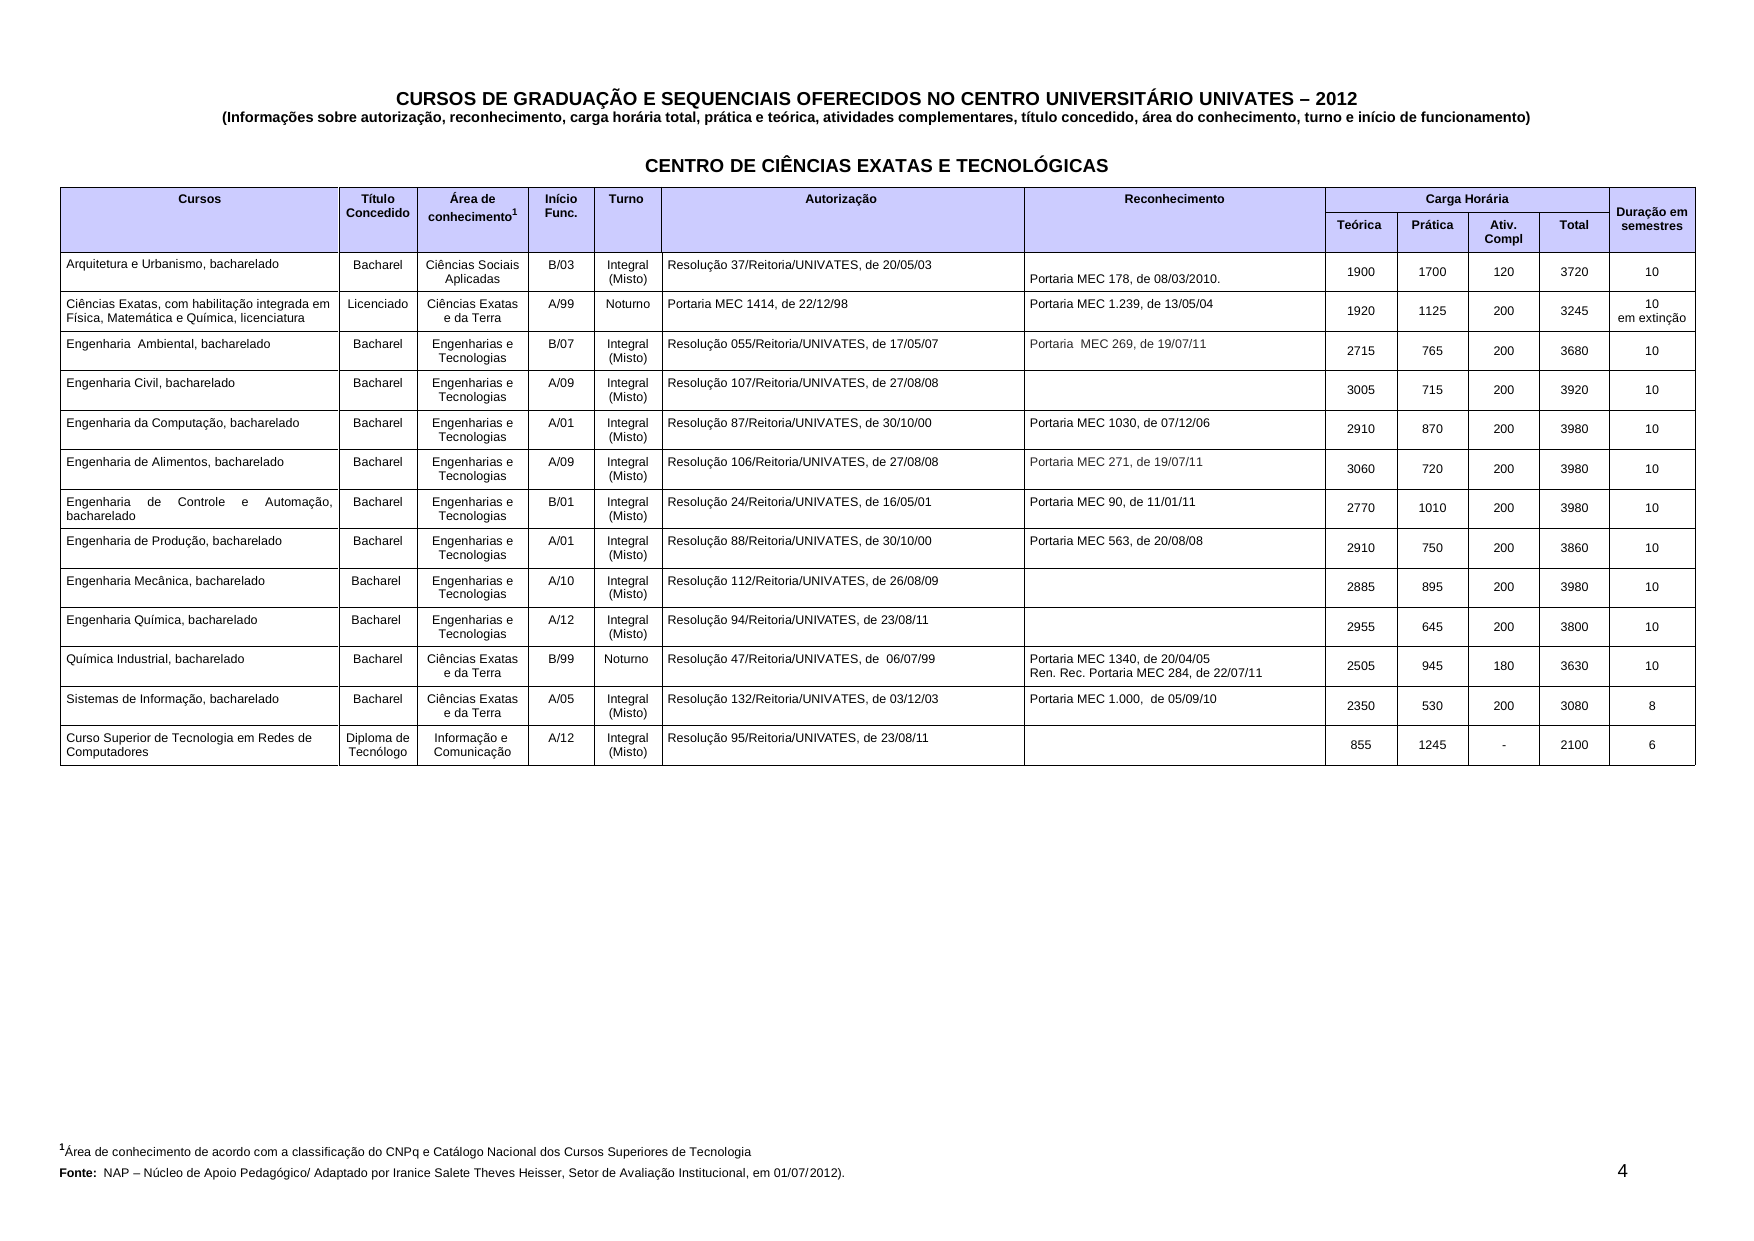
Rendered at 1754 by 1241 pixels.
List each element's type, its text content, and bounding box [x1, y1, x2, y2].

table_header Título Concedido [340, 188, 417, 252]
table_cell B/07 [529, 332, 594, 370]
table_cell Informação e Comunicação [418, 726, 528, 765]
table_cell Engenharia da Computação, bacharelado [61, 411, 338, 449]
table_cell 10 em extinção [1610, 292, 1695, 331]
table_cell 3720 [1540, 253, 1609, 291]
table_cell [1025, 608, 1325, 646]
table_cell Integral (Misto) [595, 490, 662, 528]
table_cell Bacharel [340, 569, 417, 607]
table_cell 530 [1398, 687, 1468, 725]
table_cell Resolução 107/Reitoria/UNIVATES, de 27/08/08 [663, 371, 1024, 410]
table_cell B/01 [529, 490, 594, 528]
table_cell Bacharel [340, 647, 417, 686]
table_cell Noturno [595, 292, 662, 331]
table_cell [1025, 569, 1325, 607]
table_cell 200 [1469, 687, 1539, 725]
table_cell 3980 [1540, 490, 1609, 528]
table_cell A/99 [529, 292, 594, 331]
table_cell Ciências Exatas, com habilitação integrada em Física, Matemática e Química, licenciatura [61, 292, 338, 331]
table_cell 3980 [1540, 569, 1609, 607]
table_cell Engenharias e Tecnologias [418, 450, 528, 489]
table_cell A/12 [529, 726, 594, 765]
table_cell 720 [1398, 450, 1468, 489]
table_cell 200 [1469, 371, 1539, 410]
table_cell 3630 [1540, 647, 1609, 686]
table_cell 2955 [1326, 608, 1397, 646]
table_cell Arquitetura e Urbanismo, bacharelado [61, 253, 338, 291]
table_cell Portaria MEC 178, de 08/03/2010. [1025, 253, 1325, 291]
table_cell Bacharel [340, 529, 417, 568]
table_cell 895 [1398, 569, 1468, 607]
table_cell A/05 [529, 687, 594, 725]
table_cell 10 [1610, 529, 1695, 568]
table_header Autorização [662, 188, 1024, 252]
table_cell [1025, 371, 1325, 410]
table_cell A/01 [529, 529, 594, 568]
table_cell 1125 [1398, 292, 1468, 331]
table_cell 180 [1469, 647, 1539, 686]
table_cell Total [1540, 213, 1609, 252]
table_cell Engenharias e Tecnologias [418, 371, 528, 410]
table_cell 10 [1610, 253, 1695, 291]
table_cell Portaria MEC 269, de 19/07/11 [1025, 332, 1325, 370]
table_cell Integral (Misto) [595, 253, 662, 291]
table_cell Sistemas de Informação, bacharelado [61, 687, 338, 725]
table_cell Engenharias e Tecnologias [418, 569, 528, 607]
table_cell 3680 [1540, 332, 1609, 370]
table_cell Bacharel [340, 687, 417, 725]
table_cell 10 [1610, 647, 1695, 686]
table_cell Integral (Misto) [595, 450, 662, 489]
table_cell Ativ. Compl [1469, 213, 1539, 252]
table_cell 8 [1610, 687, 1695, 725]
table_cell B/03 [529, 253, 594, 291]
table_cell 200 [1469, 450, 1539, 489]
table_cell A/12 [529, 608, 594, 646]
table_cell Ciências Exatas e da Terra [418, 292, 528, 331]
table_cell Engenharia de Produção, bacharelado [61, 529, 338, 568]
table_cell Ciências Exatas e da Terra [418, 687, 528, 725]
table_cell A/09 [529, 371, 594, 410]
table_header Carga Horária [1326, 188, 1609, 212]
table_header Turno [595, 188, 661, 252]
table_cell Bacharel [340, 332, 417, 370]
table_cell Engenharia Química, bacharelado [61, 608, 338, 646]
table_cell 2885 [1326, 569, 1397, 607]
table_cell 1920 [1326, 292, 1397, 331]
table_cell 1010 [1398, 490, 1468, 528]
table_cell Bacharel [340, 608, 417, 646]
table_cell A/10 [529, 569, 594, 607]
table_cell Resolução 132/Reitoria/UNIVATES, de 03/12/03 [663, 687, 1024, 725]
table_cell Engenharias e Tecnologias [418, 411, 528, 449]
table_cell Portaria MEC 90, de 11/01/11 [1025, 490, 1325, 528]
table_cell 3980 [1540, 450, 1609, 489]
table_cell 2100 [1540, 726, 1609, 765]
table_cell 10 [1610, 332, 1695, 370]
table_header Cursos [61, 188, 338, 252]
table_cell Bacharel [340, 371, 417, 410]
table_cell Portaria MEC 563, de 20/08/08 [1025, 529, 1325, 568]
table_cell Integral (Misto) [595, 411, 662, 449]
table_cell 3860 [1540, 529, 1609, 568]
table_cell A/01 [529, 411, 594, 449]
table_cell 2770 [1326, 490, 1397, 528]
table_cell Resolução 106/Reitoria/UNIVATES, de 27/08/08 [663, 450, 1024, 489]
table_cell Licenciado [340, 292, 417, 331]
table_cell Ciências Sociais Aplicadas [418, 253, 528, 291]
table_cell 200 [1469, 292, 1539, 331]
table_cell Integral (Misto) [595, 569, 662, 607]
table_cell Resolução 24/Reitoria/UNIVATES, de 16/05/01 [663, 490, 1024, 528]
table_header Área de conhecimento1 [418, 188, 528, 252]
table_cell Portaria MEC 1340, de 20/04/05 Ren. Rec. Portaria MEC 284, de 22/07/11 [1025, 647, 1325, 686]
table_cell Engenharia Mecânica, bacharelado [61, 569, 338, 607]
table_cell 200 [1469, 569, 1539, 607]
table_cell Integral (Misto) [595, 371, 662, 410]
table_cell 3245 [1540, 292, 1609, 331]
table_cell 10 [1610, 411, 1695, 449]
table_cell Ciências Exatas e da Terra [418, 647, 528, 686]
table_cell Resolução 055/Reitoria/UNIVATES, de 17/05/07 [663, 332, 1024, 370]
table_cell Resolução 47/Reitoria/UNIVATES, de 06/07/99 [663, 647, 1024, 686]
table_cell 200 [1469, 529, 1539, 568]
table_cell Teórica [1326, 213, 1397, 252]
table_cell 10 [1610, 371, 1695, 410]
table_cell 1900 [1326, 253, 1397, 291]
table_cell 645 [1398, 608, 1468, 646]
table_cell 10 [1610, 569, 1695, 607]
table_cell 3920 [1540, 371, 1609, 410]
table_cell 120 [1469, 253, 1539, 291]
table_cell Bacharel [340, 411, 417, 449]
table_cell 855 [1326, 726, 1397, 765]
table_cell 2910 [1326, 529, 1397, 568]
table_cell Engenharia de Alimentos, bacharelado [61, 450, 338, 489]
table_cell 3060 [1326, 450, 1397, 489]
table_cell Portaria MEC 1.000, de 05/09/10 [1025, 687, 1325, 725]
table_cell Portaria MEC 1.239, de 13/05/04 [1025, 292, 1325, 331]
table_cell Noturno [595, 647, 662, 686]
table_cell A/09 [529, 450, 594, 489]
table_cell - [1469, 726, 1539, 765]
table_cell 1245 [1398, 726, 1468, 765]
table_cell Resolução 94/Reitoria/UNIVATES, de 23/08/11 [663, 608, 1024, 646]
table_cell Engenharia de Controle e Automação, bacharelado [61, 490, 338, 528]
table_header Duração em semestres [1610, 188, 1695, 252]
table_cell 870 [1398, 411, 1468, 449]
table_cell [1025, 726, 1325, 765]
table_cell B/99 [529, 647, 594, 686]
table_header Reconhecimento [1025, 188, 1325, 252]
table_cell 2505 [1326, 647, 1397, 686]
table_cell 3800 [1540, 608, 1609, 646]
table_cell 3005 [1326, 371, 1397, 410]
table_cell Resolução 112/Reitoria/UNIVATES, de 26/08/09 [663, 569, 1024, 607]
table_cell 945 [1398, 647, 1468, 686]
table_cell Resolução 95/Reitoria/UNIVATES, de 23/08/11 [663, 726, 1024, 765]
table_cell 10 [1610, 450, 1695, 489]
table_cell 200 [1469, 411, 1539, 449]
table_cell 200 [1469, 608, 1539, 646]
table_cell Resolução 87/Reitoria/UNIVATES, de 30/10/00 [663, 411, 1024, 449]
table_cell Resolução 37/Reitoria/UNIVATES, de 20/05/03 [663, 253, 1024, 291]
table_cell Engenharias e Tecnologias [418, 529, 528, 568]
table_cell 765 [1398, 332, 1468, 370]
table_cell Prática [1398, 213, 1468, 252]
table_cell Engenharia Ambiental, bacharelado [61, 332, 338, 370]
table_cell Curso Superior de Tecnologia em Redes de Computadores [61, 726, 338, 765]
table_cell Integral (Misto) [595, 687, 662, 725]
table_cell Engenharia Civil, bacharelado [61, 371, 338, 410]
table_cell Integral (Misto) [595, 726, 662, 765]
table_cell 10 [1610, 608, 1695, 646]
table_cell Integral (Misto) [595, 529, 662, 568]
table_cell Portaria MEC 271, de 19/07/11 [1025, 450, 1325, 489]
table_cell Integral (Misto) [595, 332, 662, 370]
table_cell 200 [1469, 332, 1539, 370]
table_cell 2350 [1326, 687, 1397, 725]
table_cell 6 [1610, 726, 1695, 765]
table_cell 200 [1469, 490, 1539, 528]
table_cell Diploma de Tecnólogo [340, 726, 417, 765]
table_cell 10 [1610, 490, 1695, 528]
table_cell Engenharias e Tecnologias [418, 332, 528, 370]
table_cell Portaria MEC 1414, de 22/12/98 [663, 292, 1024, 331]
table_cell Resolução 88/Reitoria/UNIVATES, de 30/10/00 [663, 529, 1024, 568]
table_cell 2715 [1326, 332, 1397, 370]
text CENTRO DE CIÊNCIAS EXATAS E TECNOLÓGICAS [59, 155, 1695, 176]
table_cell Química Industrial, bacharelado [61, 647, 338, 686]
table_cell 3080 [1540, 687, 1609, 725]
table_cell Engenharias e Tecnologias [418, 490, 528, 528]
table_header Início Func. [529, 188, 594, 252]
table_cell Integral (Misto) [595, 608, 662, 646]
table_cell 3980 [1540, 411, 1609, 449]
table_cell 715 [1398, 371, 1468, 410]
table_cell Engenharias e Tecnologias [418, 608, 528, 646]
table_cell 2910 [1326, 411, 1397, 449]
table_cell Bacharel [340, 490, 417, 528]
table_cell Bacharel [340, 450, 417, 489]
table_cell Bacharel [340, 253, 417, 291]
table_cell 1700 [1398, 253, 1468, 291]
table_cell 750 [1398, 529, 1468, 568]
table_cell Portaria MEC 1030, de 07/12/06 [1025, 411, 1325, 449]
